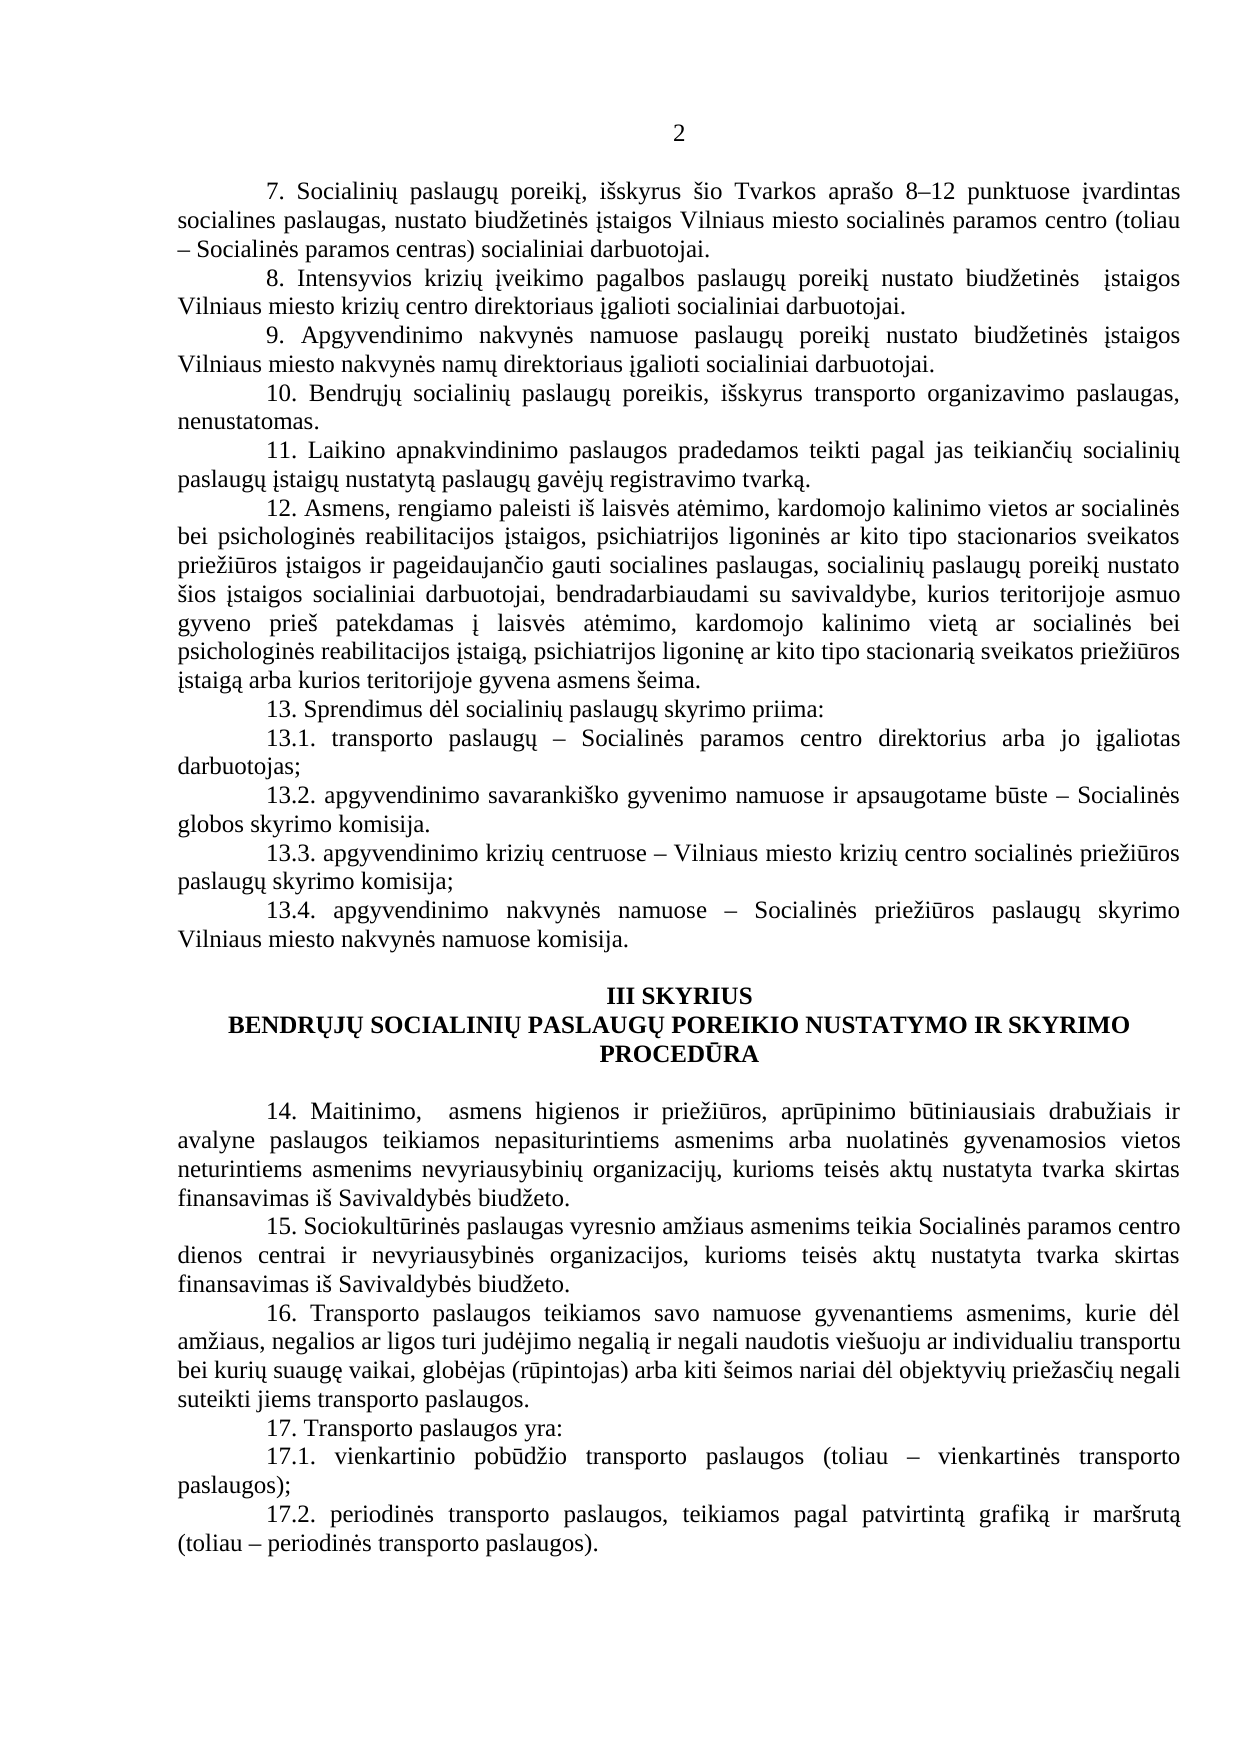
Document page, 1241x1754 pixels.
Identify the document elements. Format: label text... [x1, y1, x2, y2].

text 13.3. apgyvendinimo krizių centruose – Vilniaus miesto krizių centro socialinės priežiūros paslaugų skyrimo komisija; [177, 838, 1181, 895]
text 7. Socialinių paslaugų poreikį, išskyrus šio Tvarkos aprašo 8–12 punktuose įvardintas socialines paslaugas, nustato biudžetinės įstaigos Vilniaus miesto socialinės paramos centro (toliau – Socialinės paramos centras) socialiniai darbuotojai. [177, 176, 1181, 263]
text 13.1. transporto paslaugų – Socialinės paramos centro direktorius arba jo įgaliotas darbuotojas; [177, 723, 1181, 780]
text 13. Sprendimus dėl socialinių paslaugų skyrimo priima: [177, 694, 1181, 723]
text 9. Apgyvendinimo nakvynės namuose paslaugų poreikį nustato biudžetinės įstaigos Vilniaus miesto nakvynės namų direktoriaus įgalioti socialiniai darbuotojai. [177, 320, 1181, 378]
text 13.2. apgyvendinimo savarankiško gyvenimo namuose ir apsaugotame būste – Socialinės globos skyrimo komisija. [177, 780, 1181, 838]
text 15. Sociokultūrinės paslaugas vyresnio amžiaus asmenims teikia Socialinės paramos centro dienos centrai ir nevyriausybinės organizacijos, kurioms teisės aktų nustatyta tvarka skirtas finansavimas iš Savivaldybės biudžeto. [177, 1211, 1181, 1298]
text 16. Transporto paslaugos teikiamos savo namuose gyvenantiems asmenims, kurie dėl amžiaus, negalios ar ligos turi judėjimo negalią ir negali naudotis viešuoju ar individualiu transportu bei kurių suaugę vaikai, globėjas (rūpintojas) arba kiti šeimos nariai dėl objektyvių priežasčių negali suteikti jiems transporto paslaugos. [177, 1298, 1181, 1413]
text 14. Maitinimo, asmens higienos ir priežiūros, aprūpinimo būtiniausiais drabužiais ir avalyne paslaugos teikiamos nepasiturintiems asmenims arba nuolatinės gyvenamosios vietos neturintiems asmenims nevyriausybinių organizacijų, kurioms teisės aktų nustatyta tvarka skirtas finansavimas iš Savivaldybės biudžeto. [177, 1096, 1181, 1211]
text 8. Intensyvios krizių įveikimo pagalbos paslaugų poreikį nustato biudžetinės įstaigos Vilniaus miesto krizių centro direktoriaus įgalioti socialiniai darbuotojai. [177, 263, 1181, 320]
text 17.1. vienkartinio pobūdžio transporto paslaugos (toliau – vienkartinės transporto paslaugos); [177, 1441, 1181, 1499]
text 17.2. periodinės transporto paslaugos, teikiamos pagal patvirtintą grafiką ir maršrutą (toliau – periodinės transporto paslaugos). [177, 1499, 1181, 1556]
text BENDRŲJŲ SOCIALINIŲ PASLAUGŲ POREIKIO NUSTATYMO IR SKYRIMO PROCEDŪRA [177, 1010, 1181, 1068]
text 13.4. apgyvendinimo nakvynės namuose – Socialinės priežiūros paslaugų skyrimo Vilniaus miesto nakvynės namuose komisija. [177, 895, 1181, 953]
text 12. Asmens, rengiamo paleisti iš laisvės atėmimo, kardomojo kalinimo vietos ar socialinės bei psichologinės reabilitacijos įstaigos, psichiatrijos ligoninės ar kito tipo stacionarios sveikatos priežiūros įstaigos ir pageidaujančio gauti socialines paslaugas, socialinių paslaugų poreikį nustato šios įstaigos socialiniai darbuotojai, bendradarbiaudami su savivaldybe, kurios teritorijoje asmuo gyveno prieš patekdamas į laisvės atėmimo, kardomojo kalinimo vietą ar socialinės bei psichologinės reabilitacijos įstaigą, psichiatrijos ligoninę ar kito tipo stacionarią sveikatos priežiūros įstaigą arba kurios teritorijoje gyvena asmens šeima. [177, 493, 1181, 694]
text III SKYRIUS [177, 981, 1181, 1010]
text 10. Bendrųjų socialinių paslaugų poreikis, išskyrus transporto organizavimo paslaugas, nenustatomas. [177, 378, 1181, 435]
text 17. Transporto paslaugos yra: [177, 1413, 1181, 1441]
text 11. Laikino apnakvindinimo paslaugos pradedamos teikti pagal jas teikiančių socialinių paslaugų įstaigų nustatytą paslaugų gavėjų registravimo tvarką. [177, 435, 1181, 493]
